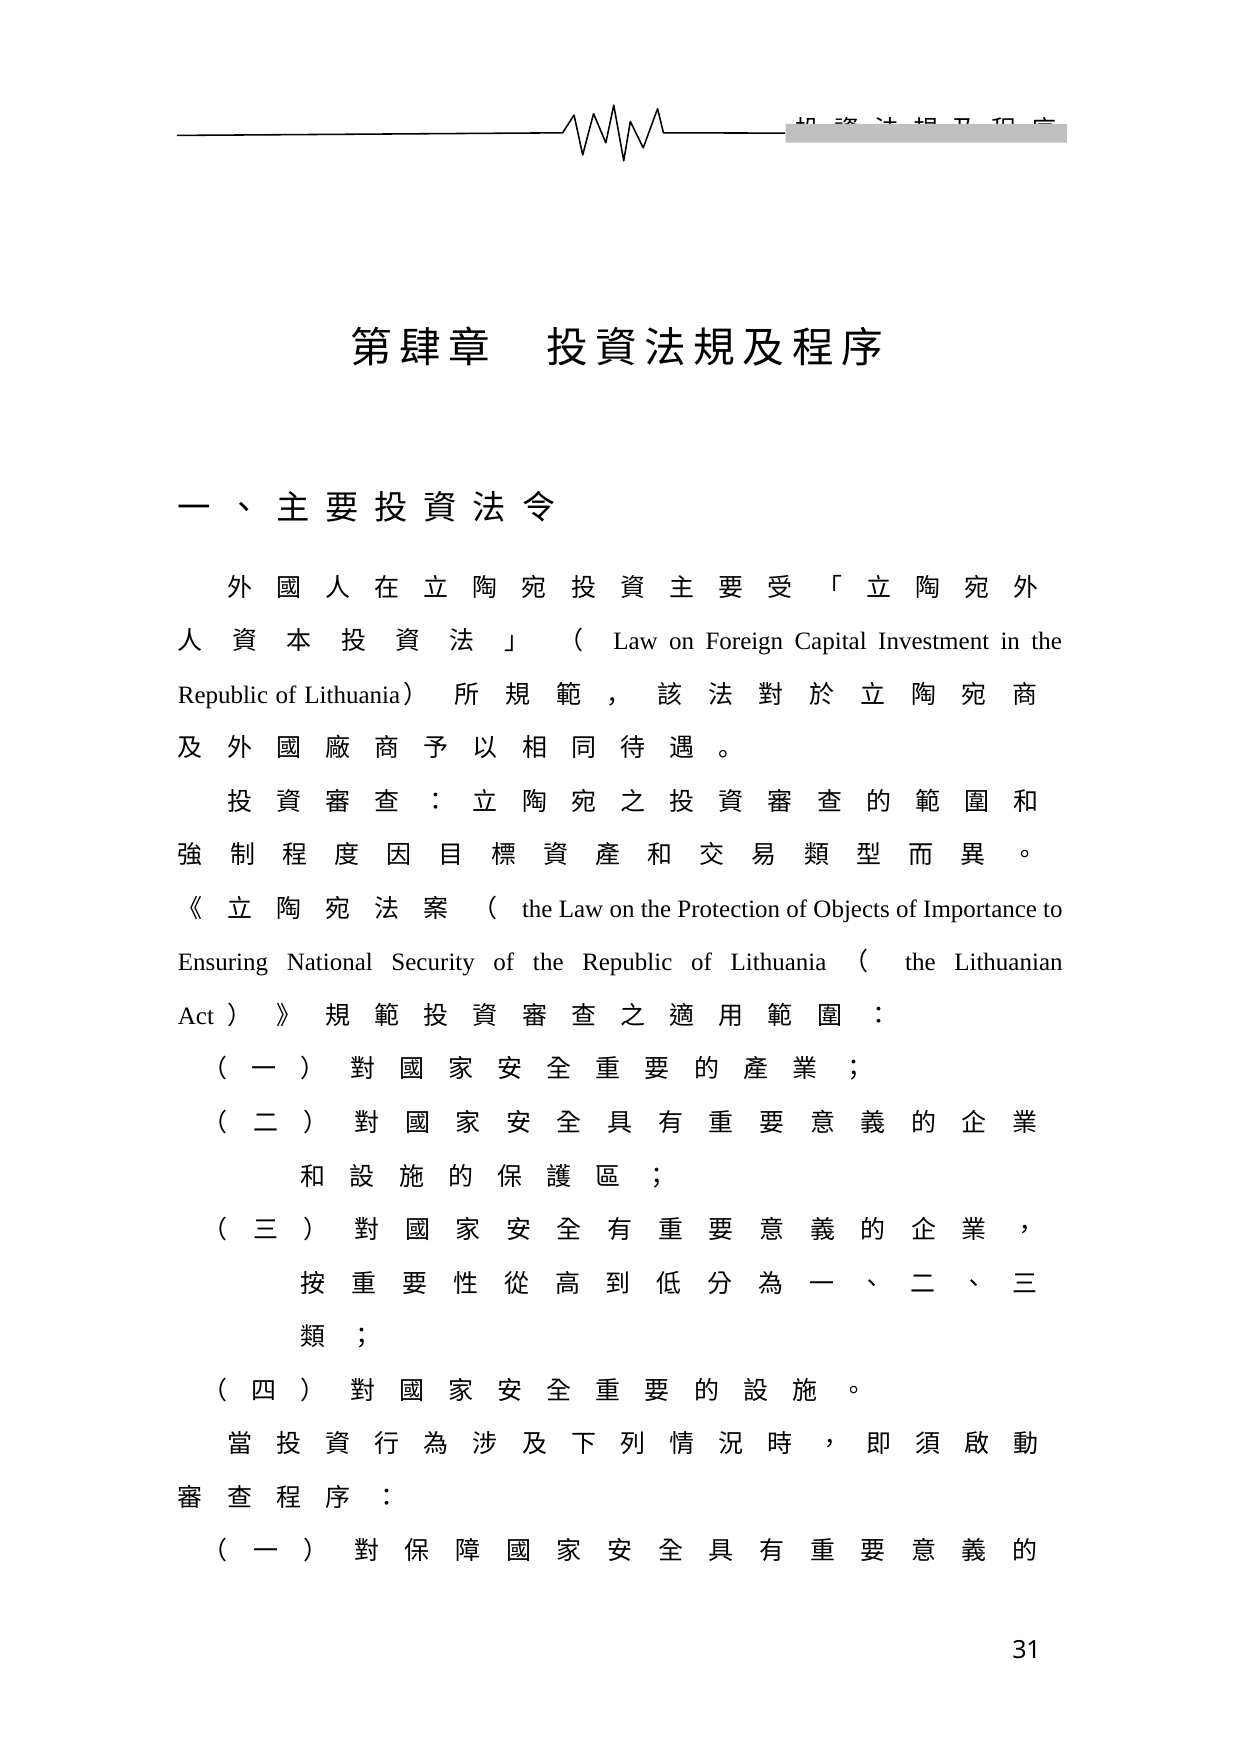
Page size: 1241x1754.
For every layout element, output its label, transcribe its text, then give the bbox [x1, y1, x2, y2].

text （四）對國家安全重要的設施。 [202, 1362, 1063, 1415]
text （一）對保障國家安全具有重要意義的 [202, 1522, 1063, 1576]
text 第肆章 投資法規及程序 [178, 291, 1063, 398]
text （三）對國家安全有重要意義的企業，按重要性從高到低分為一、二、三類； [202, 1201, 1063, 1362]
text 投資審查：立陶宛之投資審查的範圍和強制程度因目標資產和交易類型而異。《立陶宛法案（the Law on the Protection of Objects of Importance to Ensuring National Security of the Republic of Lithuania（the Lithuanian Act）》規範投資審查之適用範圍： [178, 773, 1063, 1040]
text 外國人在立陶宛投資主要受「立陶宛外人資本投資法」（Law on Foreign Capital Investment in the Republic of Lithuania）所規範，該法對於立陶宛商及外國廠商予以相同待遇。 [178, 558, 1063, 773]
text （二）對國家安全具有重要意義的企業和設施的保護區； [202, 1094, 1063, 1201]
text 當投資行為涉及下列情況時，即須啟動審查程序： [178, 1415, 1063, 1522]
text 一、主要投資法令 [178, 478, 1063, 532]
text （一）對國家安全重要的產業； [202, 1040, 1063, 1094]
